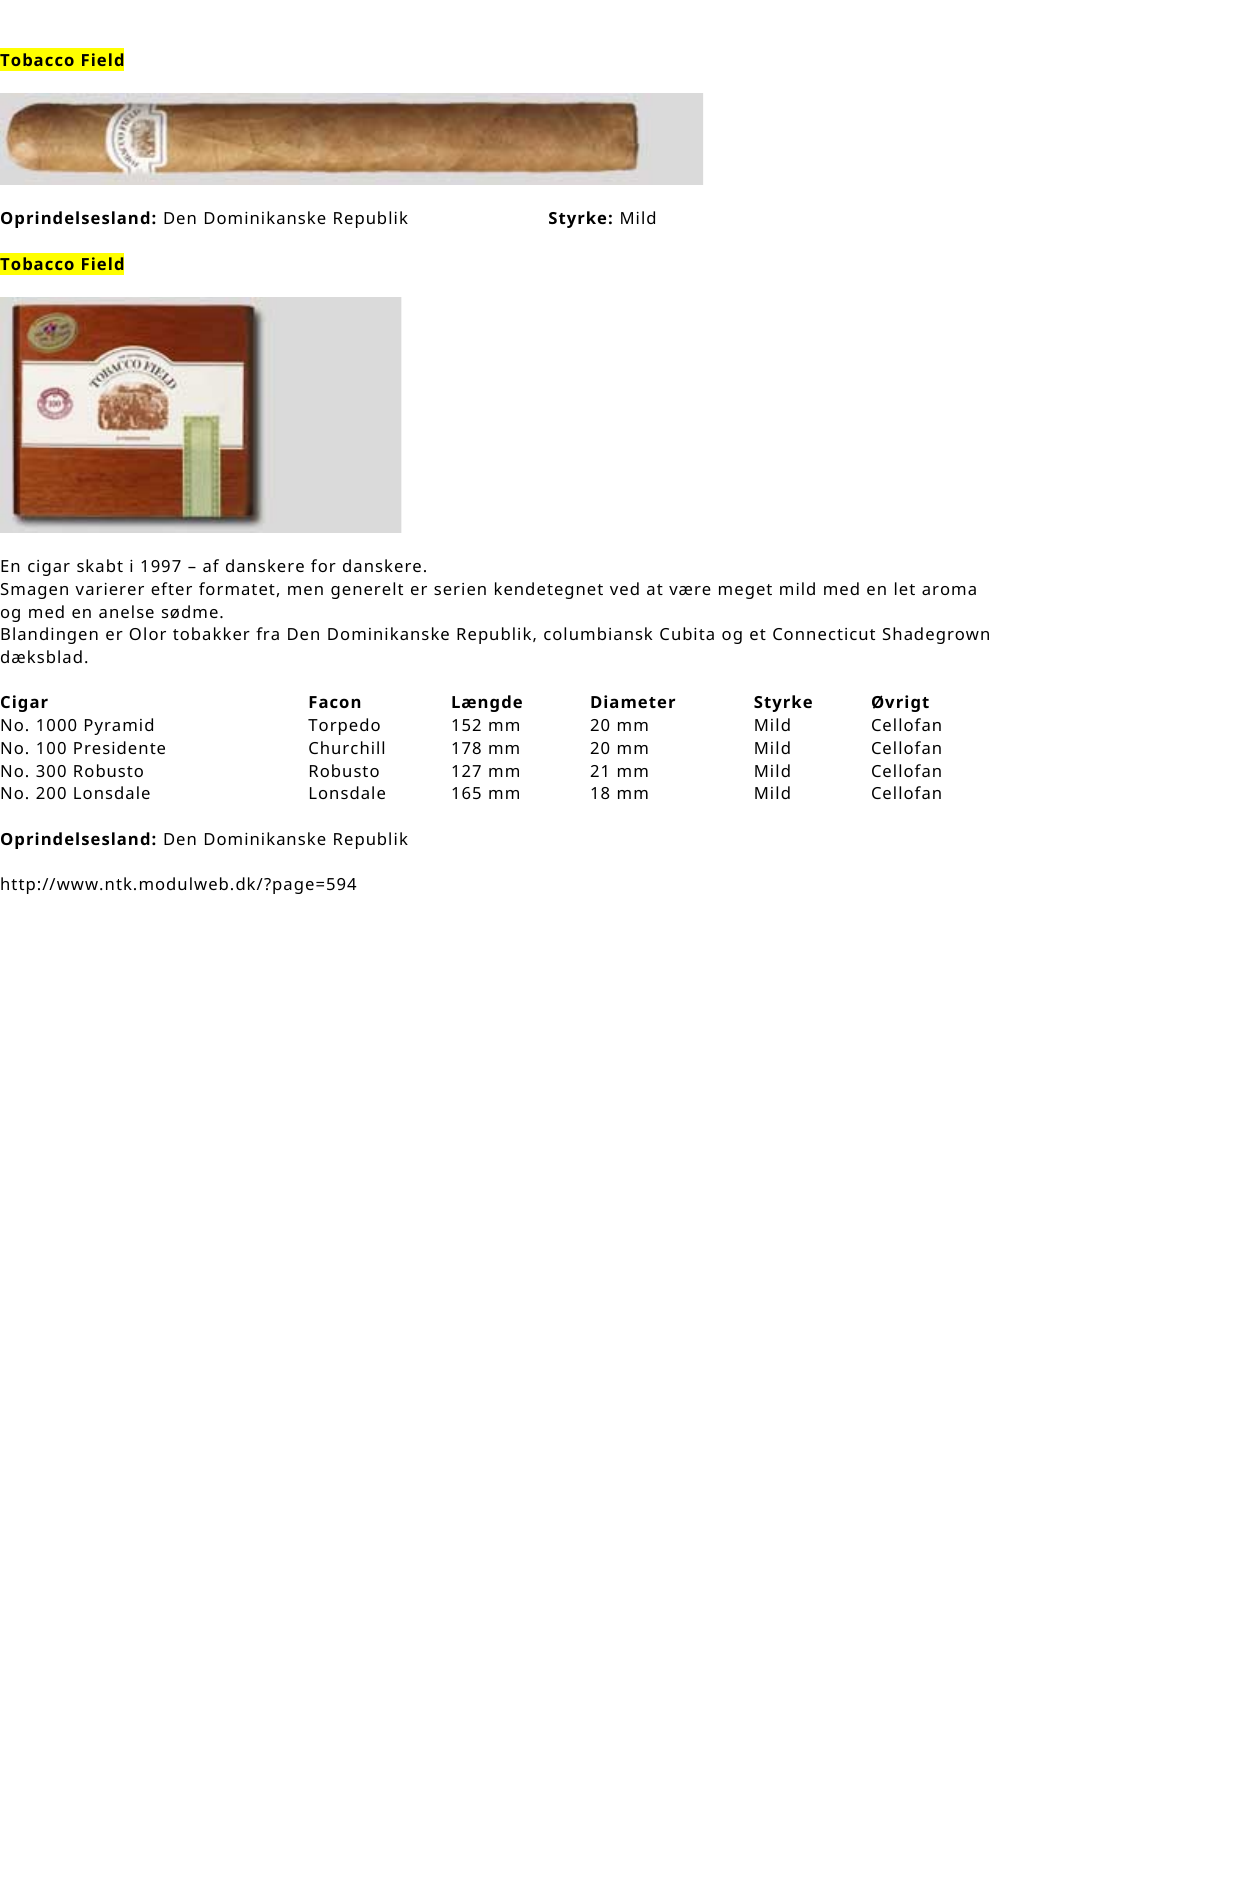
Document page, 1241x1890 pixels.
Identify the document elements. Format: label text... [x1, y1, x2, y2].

table_header Cigar [0, 691, 308, 714]
text Blandingen er Olor tobakker fra Den Dominikanske Republik, columbiansk Cubita og et Connecticut Shadegrown dæksblad. [0, 623, 1004, 668]
table_cell 21 mm [590, 759, 754, 782]
text Tobacco Field [0, 252, 1004, 275]
table_cell 178 mm [451, 737, 590, 759]
table_cell Cellofan [871, 737, 1004, 759]
table_cell 165 mm [451, 782, 590, 805]
table_cell Cellofan [871, 782, 1004, 805]
text Smagen varierer efter formatet, men generelt er serien kendetegnet ved at være meget mild med en let aroma og med en anelse sødme. [0, 578, 1004, 623]
table_cell Churchill [308, 737, 451, 759]
table_cell No. 200 Lonsdale [0, 782, 308, 805]
table_cell Cellofan [871, 759, 1004, 782]
table_cell Mild [754, 759, 871, 782]
table_cell 127 mm [451, 759, 590, 782]
table_cell Mild [754, 782, 871, 805]
table_header Diameter [590, 691, 754, 714]
text Tobacco Field [0, 48, 1004, 71]
table_cell Torpedo [308, 714, 451, 737]
table_cell Mild [754, 714, 871, 737]
table_cell 20 mm [590, 737, 754, 759]
table_cell No. 1000 Pyramid [0, 714, 308, 737]
table_header Oprindelsesland: Den Dominikanske Republik [0, 828, 1004, 850]
text En cigar skabt i 1997 – af danskere for danskere. [0, 555, 1004, 578]
table_cell Mild [754, 737, 871, 759]
table_header Længde [451, 691, 590, 714]
text http://www.ntk.modulweb.dk/?page=594 [0, 850, 1004, 896]
table_cell No. 100 Presidente [0, 737, 308, 759]
table_cell Robusto [308, 759, 451, 782]
table_header Oprindelsesland: Den Dominikanske Republik [0, 207, 548, 230]
table_header Facon [308, 691, 451, 714]
table_cell Lonsdale [308, 782, 451, 805]
table_cell Cellofan [871, 714, 1004, 737]
table_header Styrke [754, 691, 871, 714]
table_cell No. 300 Robusto [0, 759, 308, 782]
table_header Styrke: Mild [548, 207, 1004, 230]
table_cell 18 mm [590, 782, 754, 805]
table_header Øvrigt [871, 691, 1004, 714]
table_cell 152 mm [451, 714, 590, 737]
table_cell 20 mm [590, 714, 754, 737]
